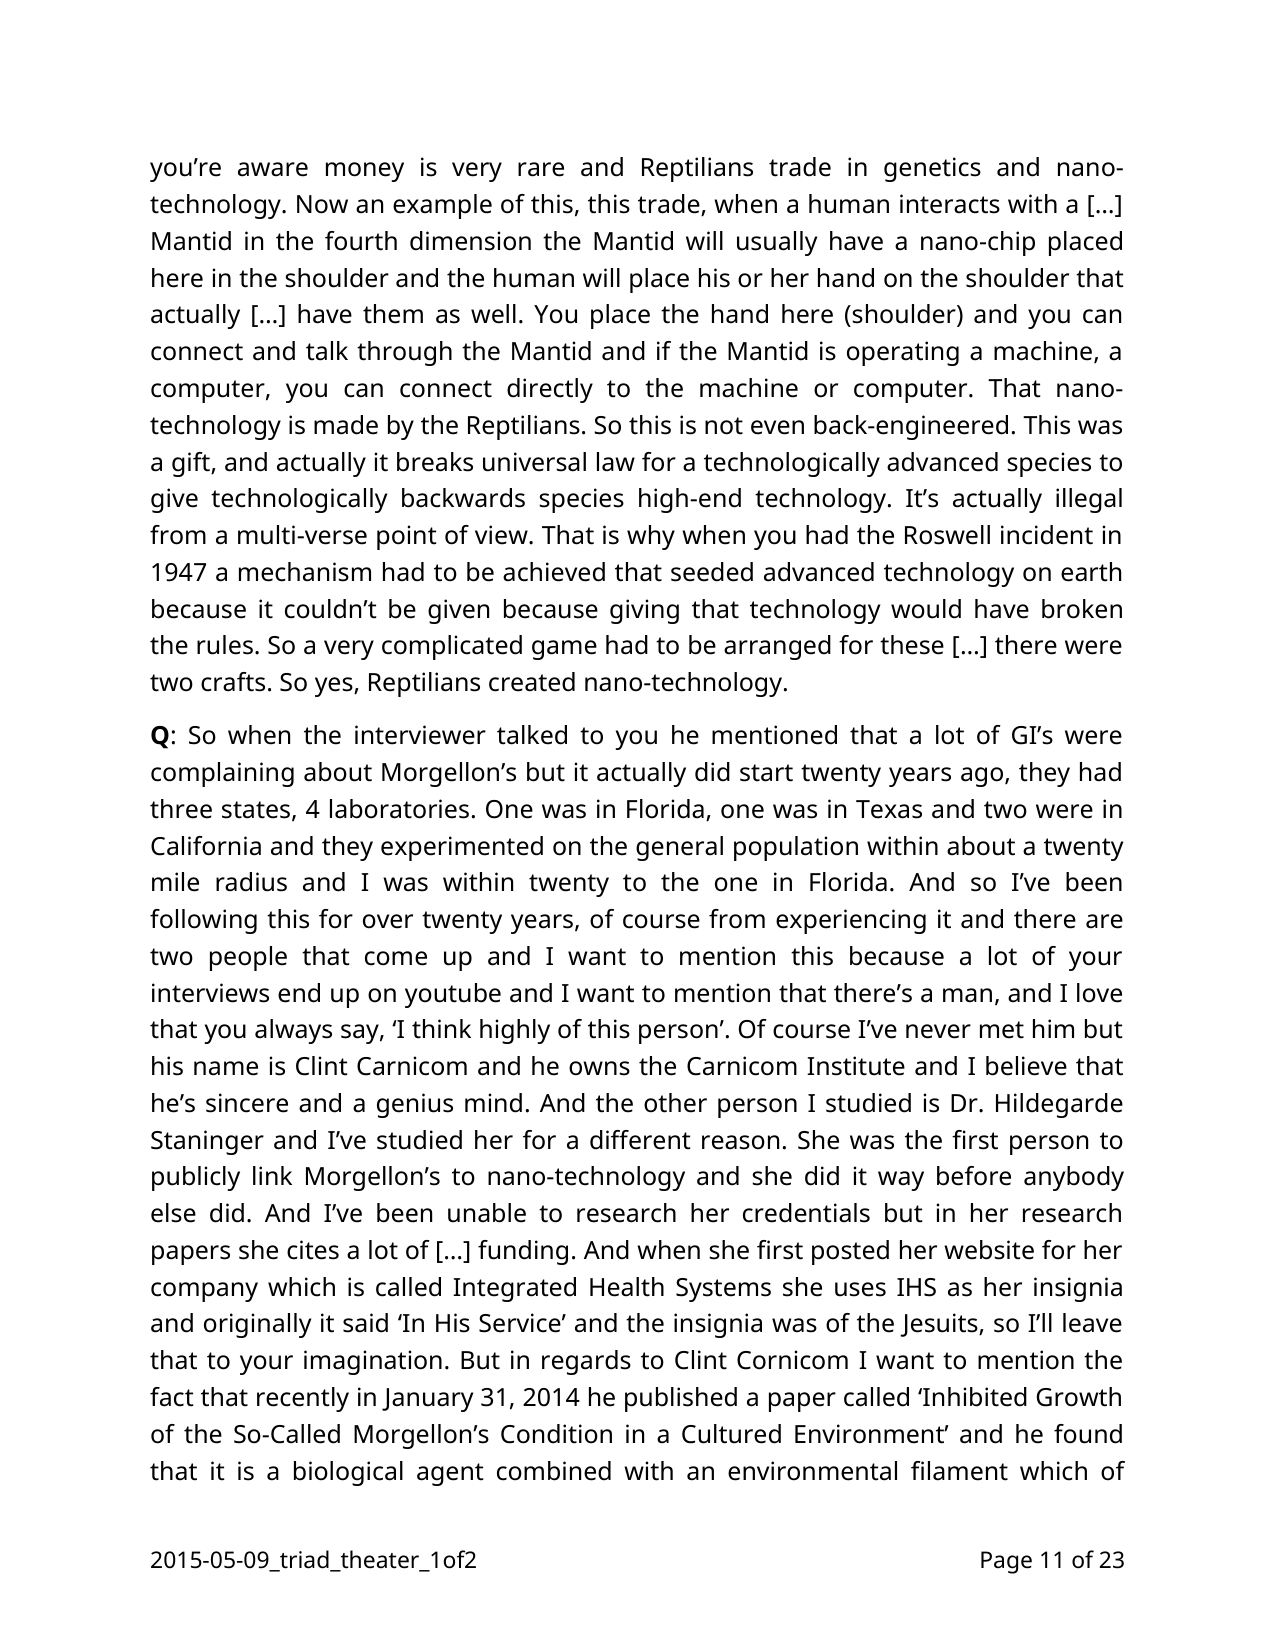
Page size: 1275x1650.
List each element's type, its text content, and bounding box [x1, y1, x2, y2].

text Q: So when the interviewer talked to you he mentioned that a lot of GI’s were complaining about Morgellon’s but it actually did start twenty years ago, they had three states, 4 laboratories. One was in Florida, one was in Texas and two were in California and they experimented on the general population within about a twenty mile radius and I was within twenty to the one in Florida. And so I’ve been following this for over twenty years, of course from experiencing it and there are two people that come up and I want to mention this because a lot of your interviews end up on youtube and I want to mention that there’s a man, and I love that you always say, ‘I think highly of this person’. Of course I’ve never met him but his name is Clint Carnicom and he owns the Carnicom Institute and I believe that he’s sincere and a genius mind. And the other person I studied is Dr. Hildegarde Staninger and I’ve studied her for a different reason. She was the first person to publicly link Morgellon’s to nano-technology and she did it way before anybody else did. And I’ve been unable to research her credentials but in her research papers she cites a lot of […] funding. And when she first posted her website for her company which is called Integrated Health Systems she uses IHS as her insignia and originally it said ‘In His Service’ and the insignia was of the Jesuits, so I’ll leave that to your imagination. But in regards to Clint Cornicom I want to mention the fact that recently in January 31, 2014 he published a paper called ‘Inhibited Growth of the So-Called Morgellon’s Condition in a Cultured Environment’ and he found that it is a biological agent combined with an environmental filament which of [150, 718, 1125, 1487]
text you’re aware money is very rare and Reptilians trade in genetics and nano-technology. Now an example of this, this trade, when a human interacts with a […] Mantid in the fourth dimension the Mantid will usually have a nano-chip placed here in the shoulder and the human will place his or her hand on the shoulder that actually […] have them as well. You place the hand here (shoulder) and you can connect and talk through the Mantid and if the Mantid is operating a machine, a computer, you can connect directly to the machine or computer. That nano-technology is made by the Reptilians. So this is not even back-engineered. This was a gift, and actually it breaks universal law for a technologically advanced species to give technologically backwards species high-end technology. It’s actually illegal from a multi-verse point of view. That is why when you had the Roswell incident in 1947 a mechanism had to be achieved that seeded advanced technology on earth because it couldn’t be given because giving that technology would have broken the rules. So a very complicated game had to be arranged for these […] there were two crafts. So yes, Reptilians created nano-technology. [150, 150, 1125, 699]
